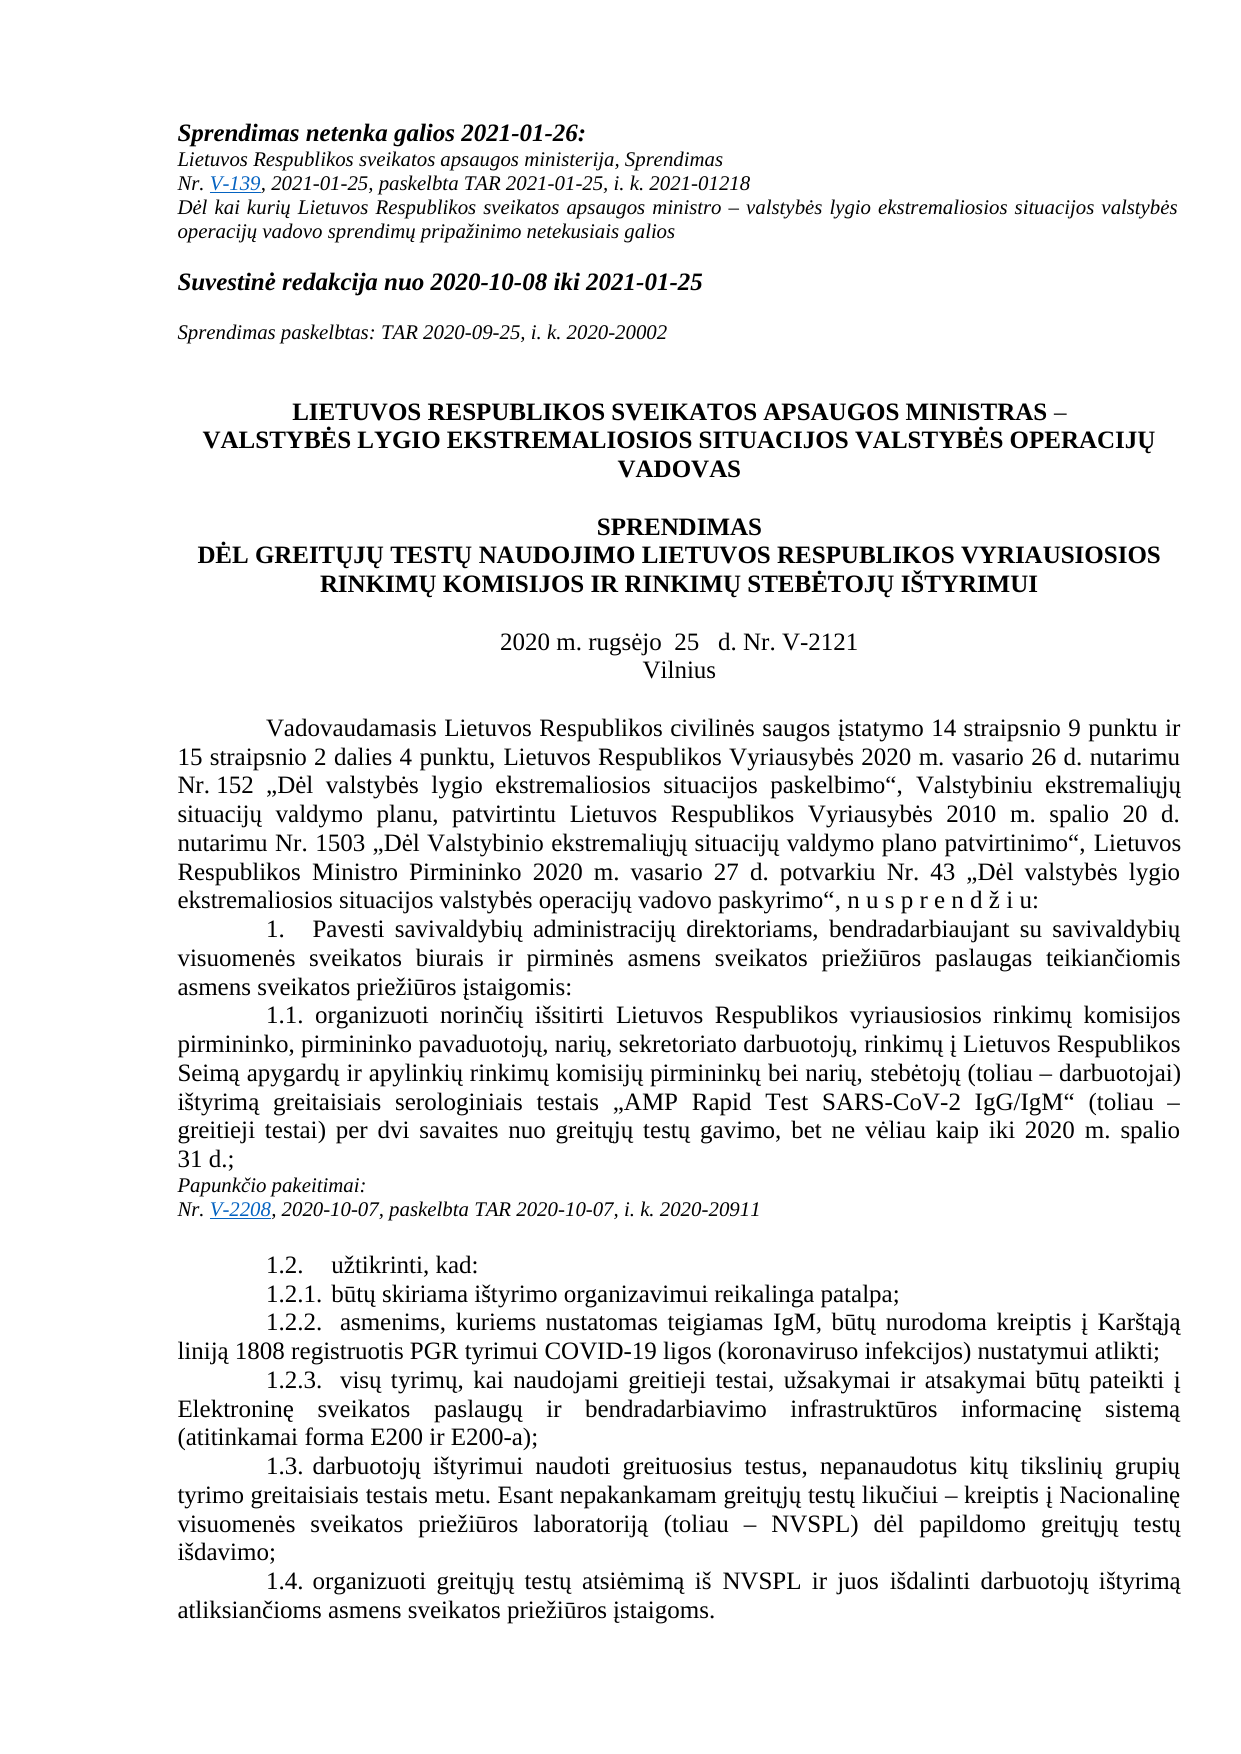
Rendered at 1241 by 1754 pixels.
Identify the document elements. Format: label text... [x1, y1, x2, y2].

text Papunkčio pakeitimai: [177, 1173, 1181, 1197]
text Nr. V-2208, 2020-10-07, paskelbta TAR 2020-10-07, i. k. 2020-20911 [177, 1197, 1181, 1221]
text DĖL GREITŲJŲ TESTŲ NAUDOJIMO LIETUVOS RESPUBLIKOS VYRIAUSIOSIOS RINKIMŲ KOMISIJOS IR RINKIMŲ STEBĖTOJŲ IŠTYRIMUI [177, 541, 1181, 598]
text 1.2.2. asmenims, kuriems nustatomas teigiamas IgM, būtų nurodoma kreiptis į Karštąją liniją 1808 registruotis PGR tyrimui COVID-19 ligos (koronaviruso infekcijos) nustatymui atlikti; [177, 1307, 1181, 1365]
text 1.3. darbuotojų ištyrimui naudoti greituosius testus, nepanaudotus kitų tikslinių grupių tyrimo greitaisiais testais metu. Esant nepakankamam greitųjų testų likučiui – kreiptis į Nacionalinę visuomenės sveikatos priežiūros laboratoriją (toliau – NVSPL) dėl papildomo greitųjų testų išdavimo; [177, 1451, 1181, 1566]
text 1.1. organizuoti norinčių išsitirti Lietuvos Respublikos vyriausiosios rinkimų komisijos pirmininko, pirmininko pavaduotojų, narių, sekretoriato darbuotojų, rinkimų į Lietuvos Respublikos Seimą apygardų ir apylinkių rinkimų komisijų pirmininkų bei narių, stebėtojų (toliau – darbuotojai) ištyrimą greitaisiais serologiniais testais „AMP Rapid Test SARS-CoV-2 IgG/IgM“ (toliau – greitieji testai) per dvi savaites nuo greitųjų testų gavimo, bet ne vėliau kaip iki 2020 m. spalio 31 d.; [177, 1001, 1181, 1173]
text Dėl kai kurių Lietuvos Respublikos sveikatos apsaugos ministro – valstybės lygio ekstremaliosios situacijos valstybės operacijų vadovo sprendimų pripažinimo netekusiais galios [177, 195, 1181, 243]
text 2020 m. rugsėjo 25 d. Nr. V-2121 [177, 627, 1181, 656]
text Lietuvos Respublikos sveikatos apsaugos ministerija, Sprendimas [177, 147, 1181, 171]
text LIETUVOS RESPUBLIKOS SVEIKATOS APSAUGOS MINISTRAS – [177, 397, 1181, 426]
text 1.2. užtikrinti, kad: [177, 1250, 1181, 1279]
text VALSTYBĖS LYGIO EKSTREMALIOSIOS SITUACIJOS VALSTYBĖS OPERACIJŲ VADOVAS [177, 426, 1181, 483]
text Sprendimas paskelbtas: TAR 2020-09-25, i. k. 2020-20002 [177, 320, 1181, 344]
text Vadovaudamasis Lietuvos Respublikos civilinės saugos įstatymo 14 straipsnio 9 punktu ir 15 straipsnio 2 dalies 4 punktu, Lietuvos Respublikos Vyriausybės 2020 m. vasario 26 d. nutarimu Nr. 152 „Dėl valstybės lygio ekstremaliosios situacijos paskelbimo“, Valstybiniu ekstremaliųjų situacijų valdymo planu, patvirtintu Lietuvos Respublikos Vyriausybės 2010 m. spalio 20 d. nutarimu Nr. 1503 „Dėl Valstybinio ekstremaliųjų situacijų valdymo plano patvirtinimo“, Lietuvos Respublikos Ministro Pirmininko 2020 m. vasario 27 d. potvarkiu Nr. 43 „Dėl valstybės lygio ekstremaliosios situacijos valstybės operacijų vadovo paskyrimo“, n u s p r e n d ž i u: [177, 713, 1181, 914]
text SPRENDIMAS [177, 512, 1181, 541]
text Suvestinė redakcija nuo 2020-10-08 iki 2021-01-25 [177, 267, 1181, 296]
text Vilnius [177, 656, 1181, 684]
text 1.2.3. visų tyrimų, kai naudojami greitieji testai, užsakymai ir atsakymai būtų pateikti į Elektroninę sveikatos paslaugų ir bendradarbiavimo infrastruktūros informacinę sistemą (atitinkamai forma E200 ir E200-a); [177, 1365, 1181, 1451]
text Nr. V-139, 2021-01-25, paskelbta TAR 2021-01-25, i. k. 2021-01218 [177, 171, 1181, 195]
text 1. Pavesti savivaldybių administracijų direktoriams, bendradarbiaujant su savivaldybių visuomenės sveikatos biurais ir pirminės asmens sveikatos priežiūros paslaugas teikiančiomis asmens sveikatos priežiūros įstaigomis: [177, 914, 1181, 1001]
text Sprendimas netenka galios 2021-01-26: [177, 118, 1181, 147]
text 1.2.1. būtų skiriama ištyrimo organizavimui reikalinga patalpa; [177, 1279, 1181, 1307]
text 1.4. organizuoti greitųjų testų atsiėmimą iš NVSPL ir juos išdalinti darbuotojų ištyrimą atliksiančioms asmens sveikatos priežiūros įstaigoms. [177, 1566, 1181, 1624]
